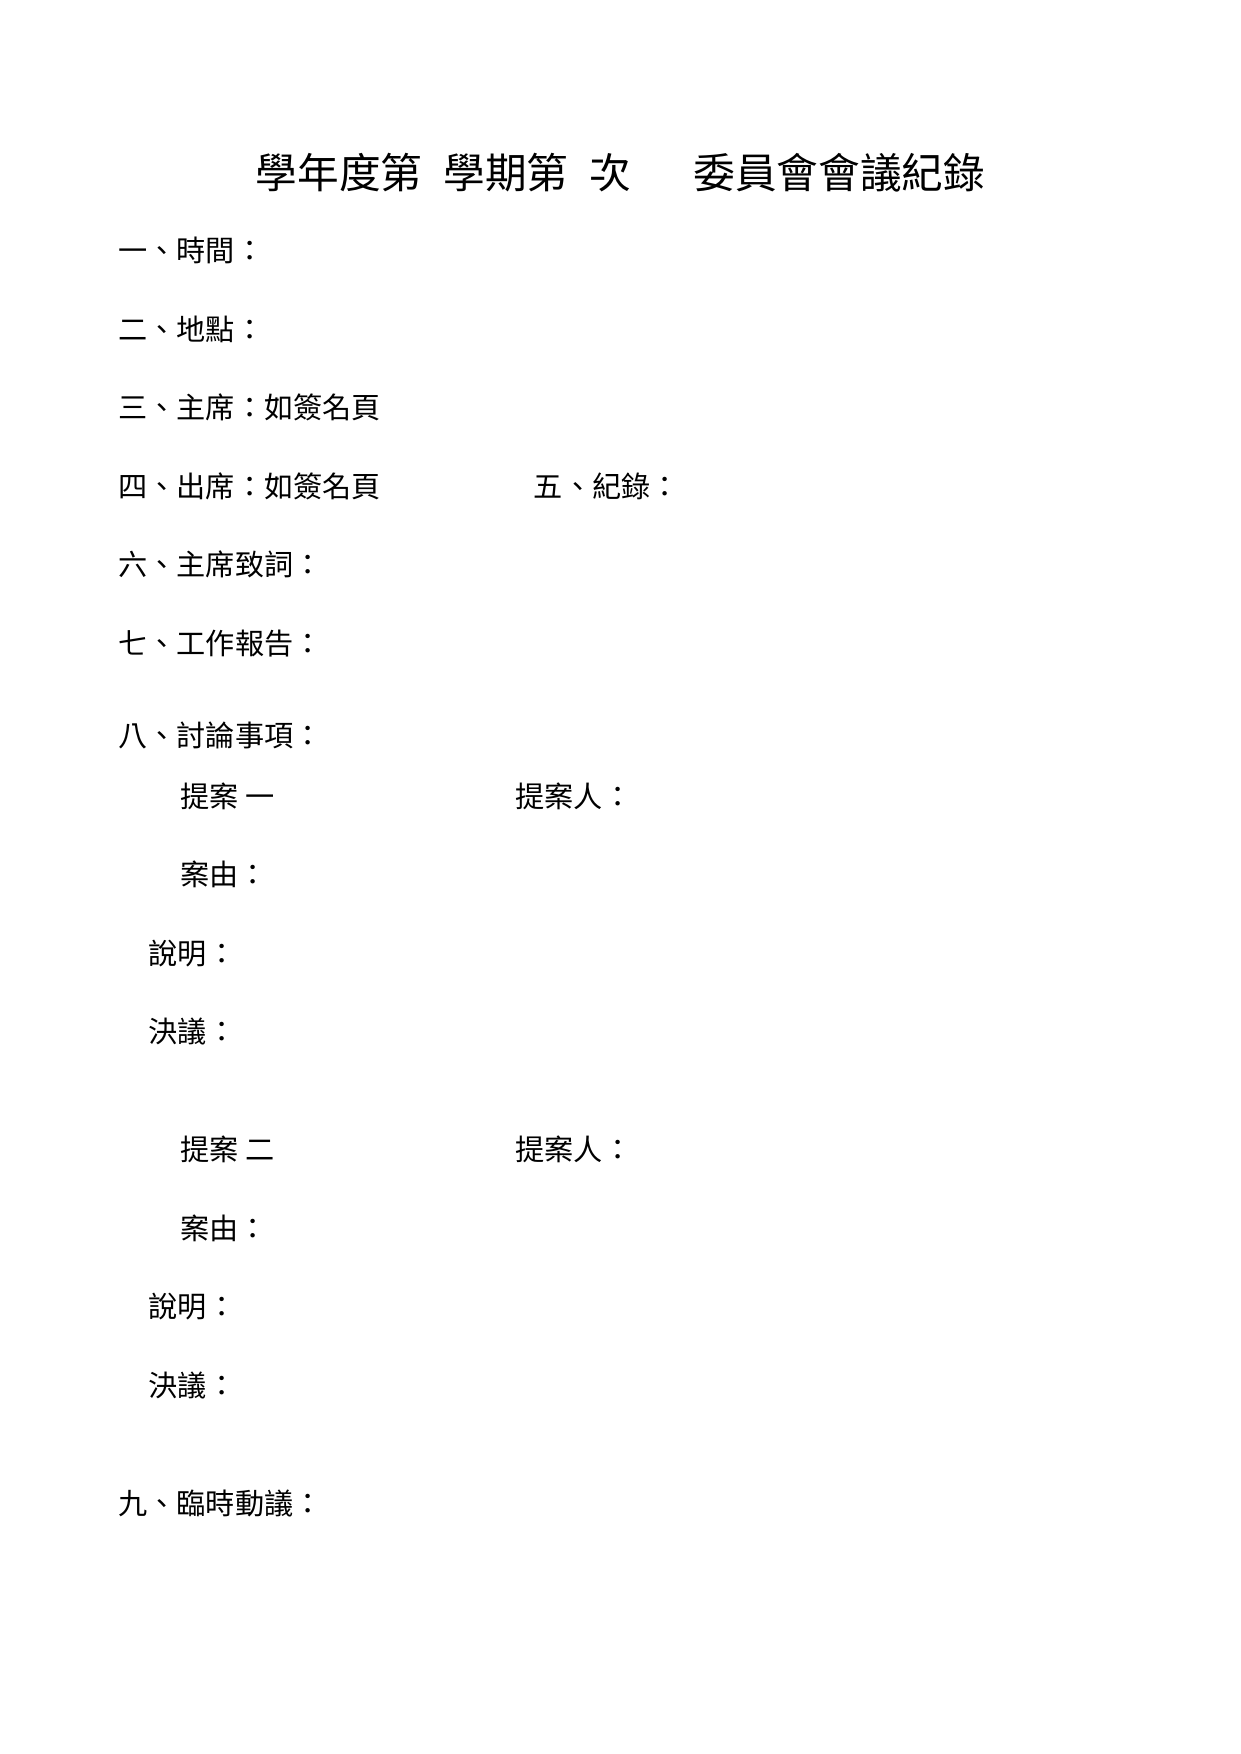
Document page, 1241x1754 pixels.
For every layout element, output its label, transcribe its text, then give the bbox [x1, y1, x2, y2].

text 六、主席致詞： [118, 523, 1122, 602]
text 三、主席：如簽名頁 [118, 366, 1122, 445]
text 一、時間： [118, 209, 1122, 288]
text 八、討論事項： [118, 713, 1122, 755]
text 四、出席：如簽名頁 五、紀錄： [118, 445, 1122, 523]
text 提案 一 提案人： [180, 755, 1122, 834]
text 案由： [180, 1187, 1122, 1266]
text 說明： [118, 1266, 1122, 1344]
text 九、臨時動議： [118, 1462, 1122, 1541]
text 學年度第 學期第 次 委員會會議紀錄 [118, 131, 1122, 209]
text 說明： [118, 912, 1122, 991]
text 決議： [118, 1344, 1122, 1423]
text 七、工作報告： [118, 602, 1122, 681]
text 提案 二 提案人： [180, 1109, 1122, 1187]
text 決議： [118, 991, 1122, 1069]
text 案由： [180, 834, 1122, 912]
text 二、地點： [118, 288, 1122, 366]
